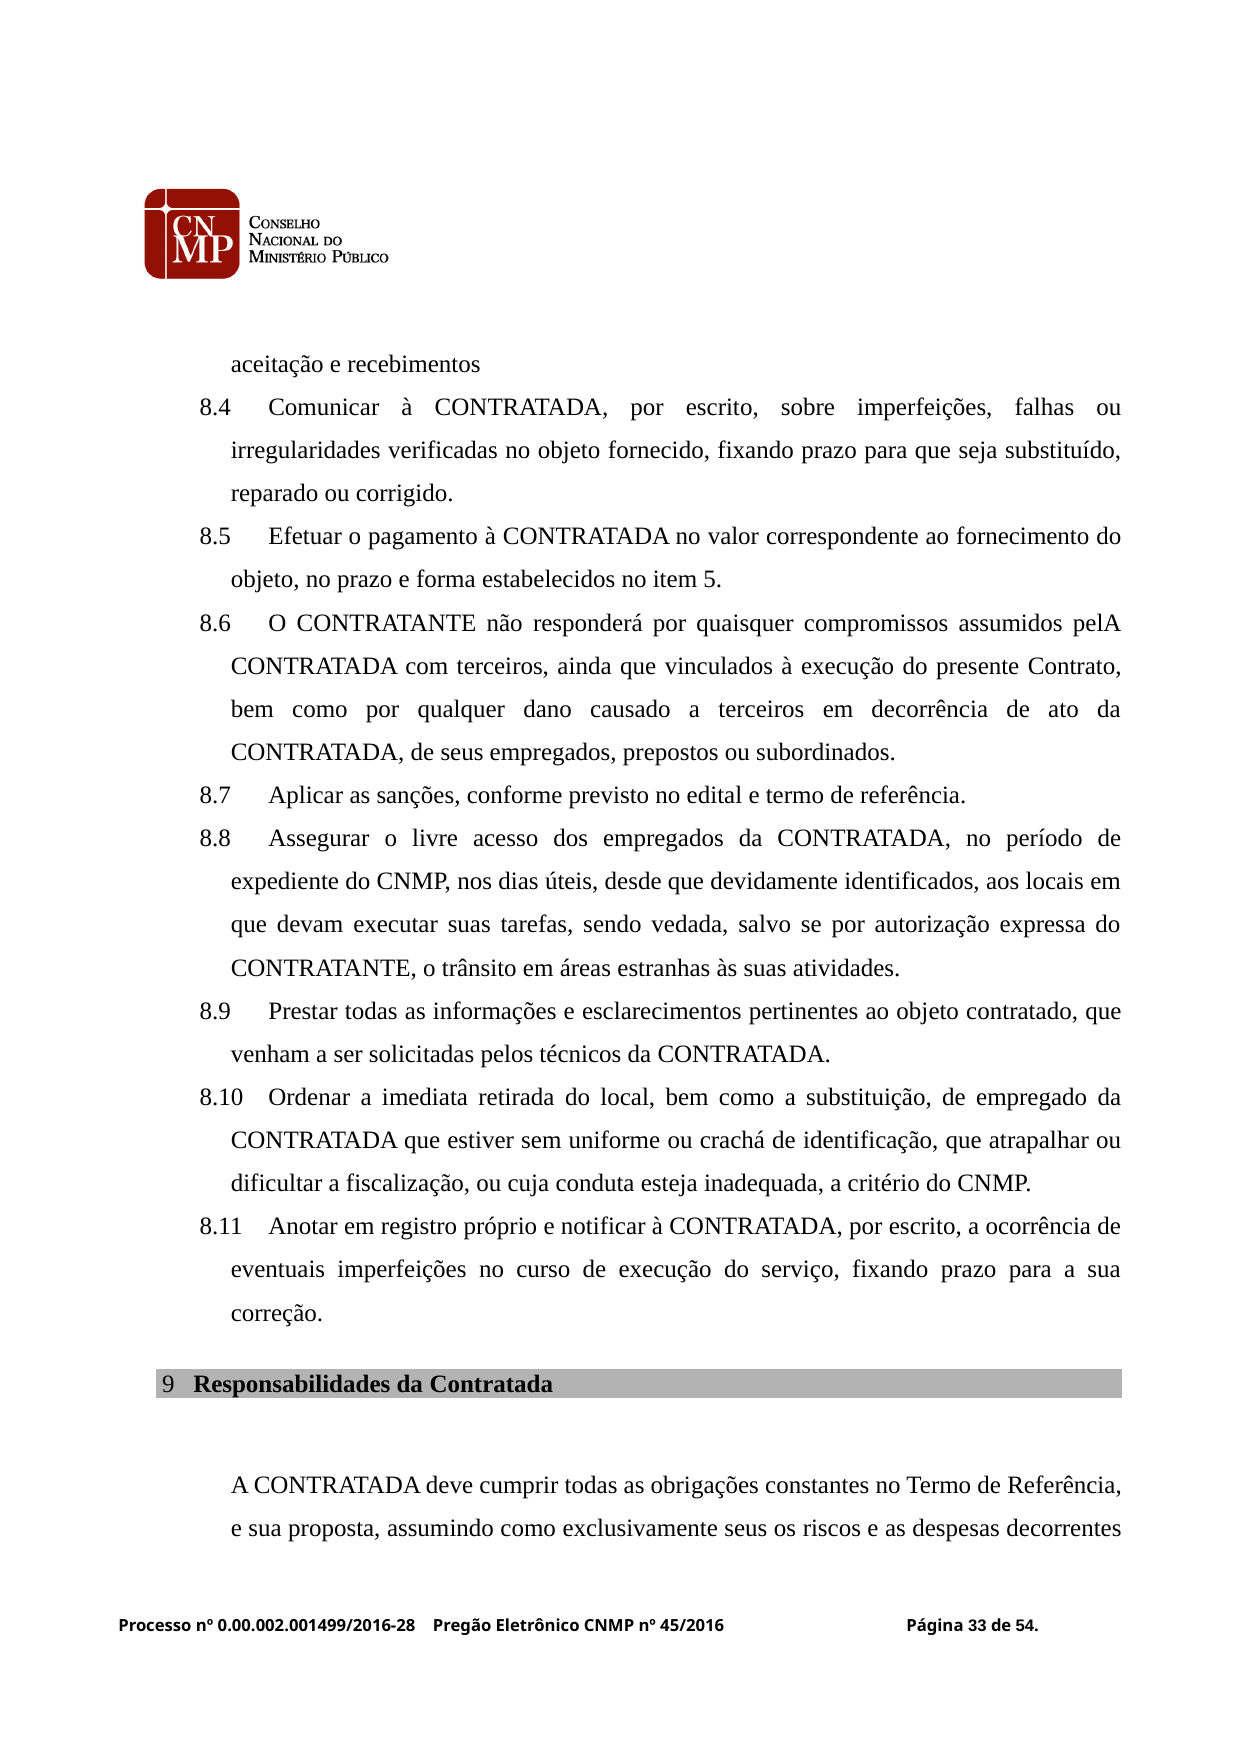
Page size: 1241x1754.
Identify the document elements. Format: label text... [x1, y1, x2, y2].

list Ordenar a imediata retirada do local, bem como a substituição, de empregado da CONTRATADA que estiver sem uniforme ou crachá de identificação, que atrapalhar ou dificultar a fiscalização, ou cuja conduta esteja inadequada, a critério do CNMP. [193, 1082, 1122, 1197]
list O CONTRATANTE não responderá por quaisquer compromissos assumidos pelA CONTRATADA com terceiros, ainda que vinculados à execução do presente Contrato, bem como por qualquer dano causado a terceiros em decorrência de ato da CONTRATADA, de seus empregados, prepostos ou subordinados. [193, 608, 1122, 766]
list Prestar todas as informações e esclarecimentos pertinentes ao objeto contratado, que venham a ser solicitadas pelos técnicos da CONTRATADA. [193, 996, 1122, 1068]
list A CONTRATADA deve cumprir todas as obrigações constantes no Termo de Referência, e sua proposta, assumindo como exclusivamente seus os riscos e as despesas decorrentes [193, 1470, 1122, 1542]
list Efetuar o pagamento à CONTRATADA no valor correspondente ao fornecimento do objeto, no prazo e forma estabelecidos no item 5. [193, 521, 1122, 593]
list Comunicar à CONTRATADA, por escrito, sobre imperfeições, falhas ou irregularidades verificadas no objeto fornecido, fixando prazo para que seja substituído, reparado ou corrigido. [193, 392, 1122, 507]
list Responsabilidades da Contratada [156, 1369, 1122, 1398]
list Assegurar o livre acesso dos empregados da CONTRATADA, no período de expediente do CNMP, nos dias úteis, desde que devidamente identificados, aos locais em que devam executar suas tarefas, sendo vedada, salvo se por autorização expressa do CONTRATANTE, o trânsito em áreas estranhas às suas atividades. [193, 823, 1122, 981]
list Anotar em registro próprio e notificar à CONTRATADA, por escrito, a ocorrência de eventuais imperfeições no curso de execução do serviço, fixando prazo para a sua correção. [193, 1211, 1122, 1326]
picture [128, 174, 398, 293]
list aceitação e recebimentos [193, 349, 1122, 378]
list Aplicar as sanções, conforme previsto no edital e termo de referência. [193, 780, 1122, 809]
